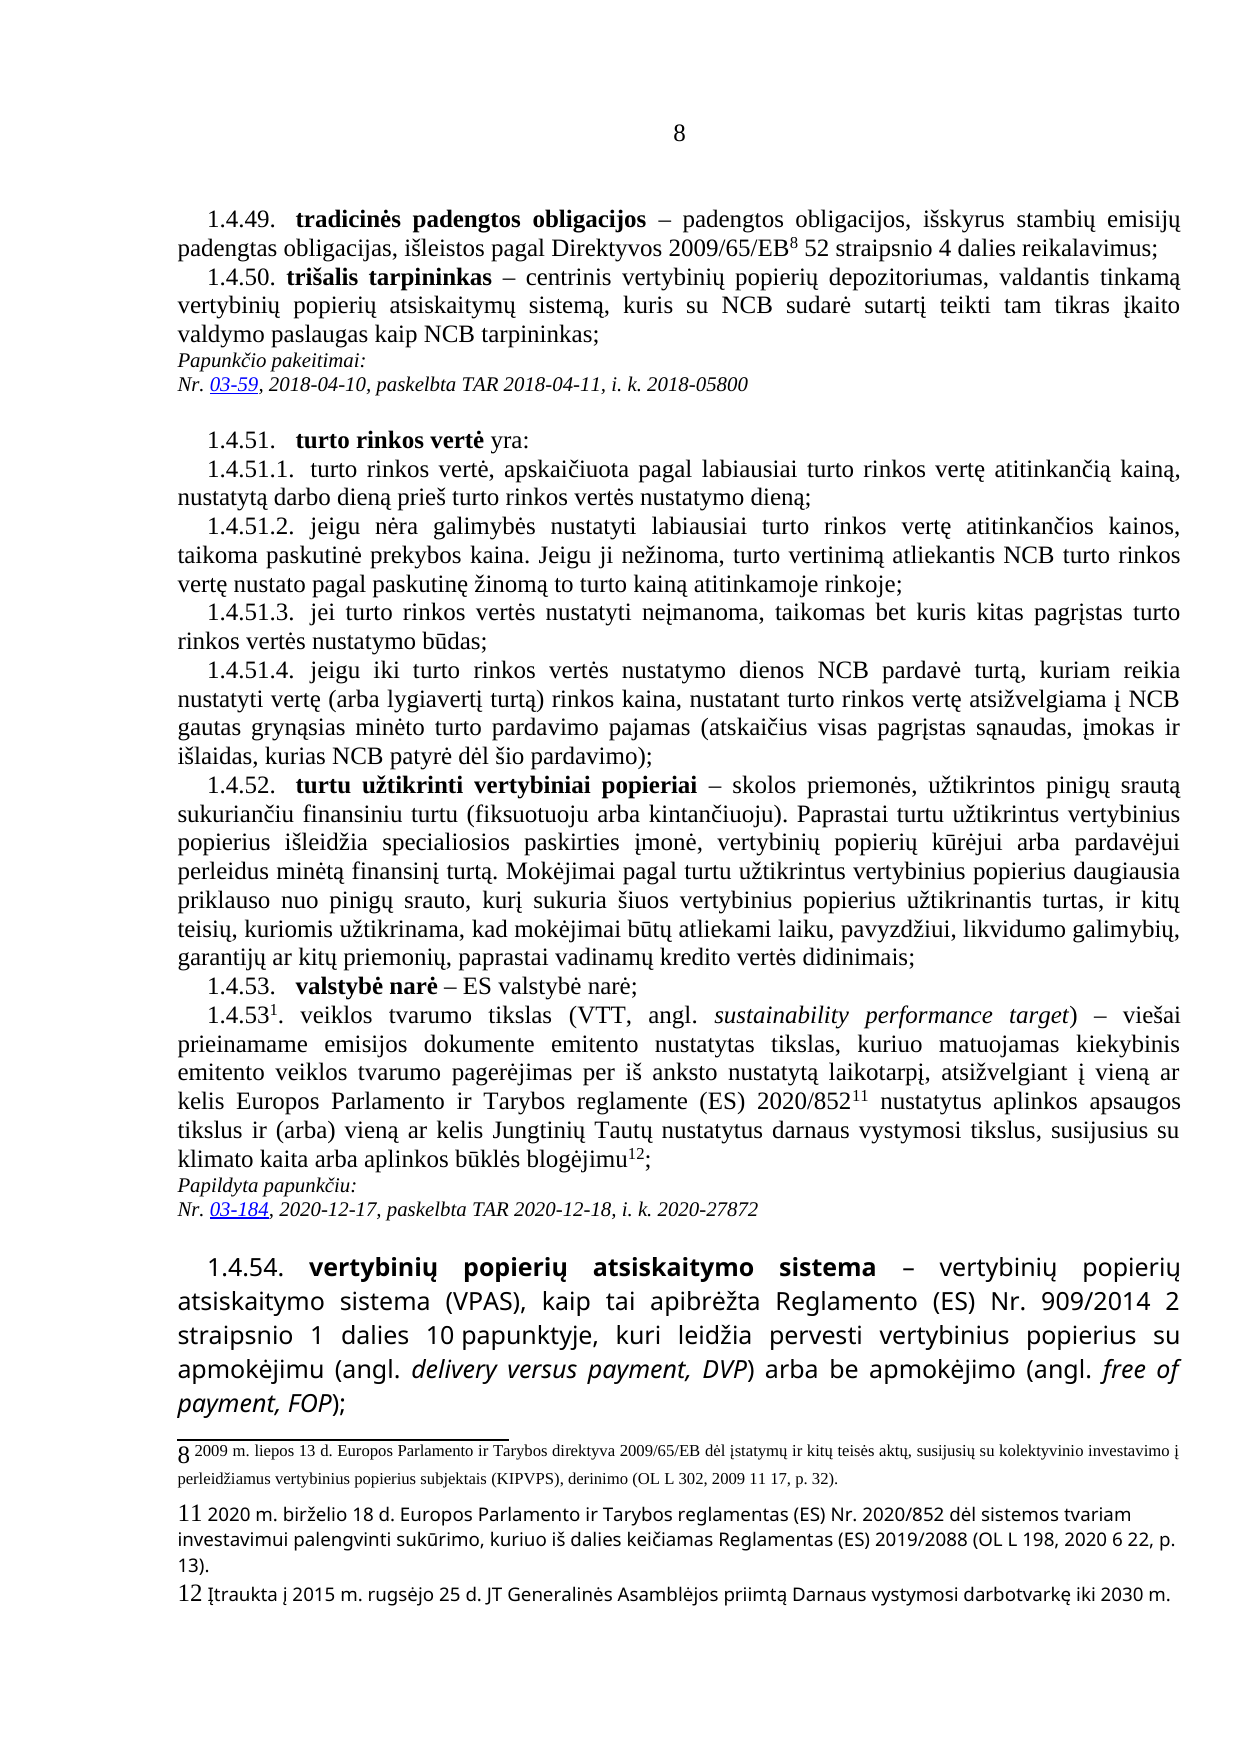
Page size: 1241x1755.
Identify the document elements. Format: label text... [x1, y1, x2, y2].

text Nr. 03-59, 2018-04-10, paskelbta TAR 2018-04-11, i. k. 2018-05800 [177, 372, 1181, 396]
text Papildyta papunkčiu: [177, 1172, 1181, 1197]
text Įtraukta į 2015 m. rugsėjo 25 d. JT Generalinės Asamblėjos priimtą Darnaus vystymosi darbotvarkę iki 2030 m. [177, 1578, 1181, 1607]
text Papunkčio pakeitimai: [177, 348, 1181, 372]
text 1.4.54. vertybinių popierių atsiskaitymo sistema – vertybinių popierių atsiskaitymo sistema (VPAS), kaip tai apibrėžta Reglamento (ES) Nr. 909/2014 2 straipsnio 1 dalies 10 papunktyje, kuri leidžia pervesti vertybinius popierius su apmokėjimu (angl. delivery versus payment, DVP) arba be apmokėjimo (angl. free of payment, FOP); [177, 1249, 1181, 1420]
text 1.4.49. tradicinės padengtos obligacijos – padengtos obligacijos, išskyrus stambių emisijų padengtas obligacijas, išleistos pagal Direktyvos 2009/65/EB 52 straipsnio 4 dalies reikalavimus; [177, 204, 1181, 262]
text 1.4.531. veiklos tvarumo tikslas (VTT, angl. sustainability performance target) – viešai prieinamame emisijos dokumente emitento nustatytas tikslas, kuriuo matuojamas kiekybinis emitento veiklos tvarumo pagerėjimas per iš anksto nustatytą laikotarpį, atsižvelgiant į vieną ar kelis Europos Parlamento ir Tarybos reglamente (ES) 2020/852 nustatytus aplinkos apsaugos tikslus ir (arba) vieną ar kelis Jungtinių Tautų nustatytus darnaus vystymosi tikslus, susijusius su klimato kaita arba aplinkos būklės blogėjimu; [177, 1000, 1181, 1172]
text Nr. 03-184, 2020-12-17, paskelbta TAR 2020-12-18, i. k. 2020-27872 [177, 1197, 1181, 1221]
text 1.4.51.2. jeigu nėra galimybės nustatyti labiausiai turto rinkos vertę atitinkančios kainos, taikoma paskutinė prekybos kaina. Jeigu ji nežinoma, turto vertinimą atliekantis NCB turto rinkos vertę nustato pagal paskutinę žinomą to turto kainą atitinkamoje rinkoje; [177, 511, 1181, 597]
text 1.4.51. turto rinkos vertė yra: [177, 425, 1181, 454]
text 1.4.51.1. turto rinkos vertė, apskaičiuota pagal labiausiai turto rinkos vertę atitinkančią kainą, nustatytą darbo dieną prieš turto rinkos vertės nustatymo dieną; [177, 454, 1181, 511]
text 1.4.53. valstybė narė – ES valstybė narė; [177, 971, 1181, 1000]
text 1.4.50. trišalis tarpininkas – centrinis vertybinių popierių depozitoriumas, valdantis tinkamą vertybinių popierių atsiskaitymų sistemą, kuris su NCB sudarė sutartį teikti tam tikras įkaito valdymo paslaugas kaip NCB tarpininkas; [177, 262, 1181, 348]
text 2020 m. birželio 18 d. Europos Parlamento ir Tarybos reglamentas (ES) Nr. 2020/852 dėl sistemos tvariam investavimui palengvinti sukūrimo, kuriuo iš dalies keičiamas Reglamentas (ES) 2019/2088 (OL L 198, 2020 6 22, p. 13). [177, 1498, 1181, 1578]
text 1.4.51.4. jeigu iki turto rinkos vertės nustatymo dienos NCB pardavė turtą, kuriam reikia nustatyti vertę (arba lygiavertį turtą) rinkos kaina, nustatant turto rinkos vertę atsižvelgiama į NCB gautas grynąsias minėto turto pardavimo pajamas (atskaičius visas pagrįstas sąnaudas, įmokas ir išlaidas, kurias NCB patyrė dėl šio pardavimo); [177, 655, 1181, 770]
text 1.4.52. turtu užtikrinti vertybiniai popieriai – skolos priemonės, užtikrintos pinigų srautą sukuriančiu finansiniu turtu (fiksuotuoju arba kintančiuoju). Paprastai turtu užtikrintus vertybinius popierius išleidžia specialiosios paskirties įmonė, vertybinių popierių kūrėjui arba pardavėjui perleidus minėtą finansinį turtą. Mokėjimai pagal turtu užtikrintus vertybinius popierius daugiausia priklauso nuo pinigų srauto, kurį sukuria šiuos vertybinius popierius užtikrinantis turtas, ir kitų teisių, kuriomis užtikrinama, kad mokėjimai būtų atliekami laiku, pavyzdžiui, likvidumo galimybių, garantijų ar kitų priemonių, paprastai vadinamų kredito vertės didinimais; [177, 770, 1181, 971]
text 1.4.51.3. jei turto rinkos vertės nustatyti neįmanoma, taikomas bet kuris kitas pagrįstas turto rinkos vertės nustatymo būdas; [177, 597, 1181, 655]
text 2009 m. liepos 13 d. Europos Parlamento ir Tarybos direktyva 2009/65/EB dėl įstatymų ir kitų teisės aktų, susijusių su kolektyvinio investavimo į perleidžiamus vertybinius popierius subjektais (KIPVPS), derinimo (OL L 302, 2009 11 17, p. 32). [177, 1441, 1181, 1498]
